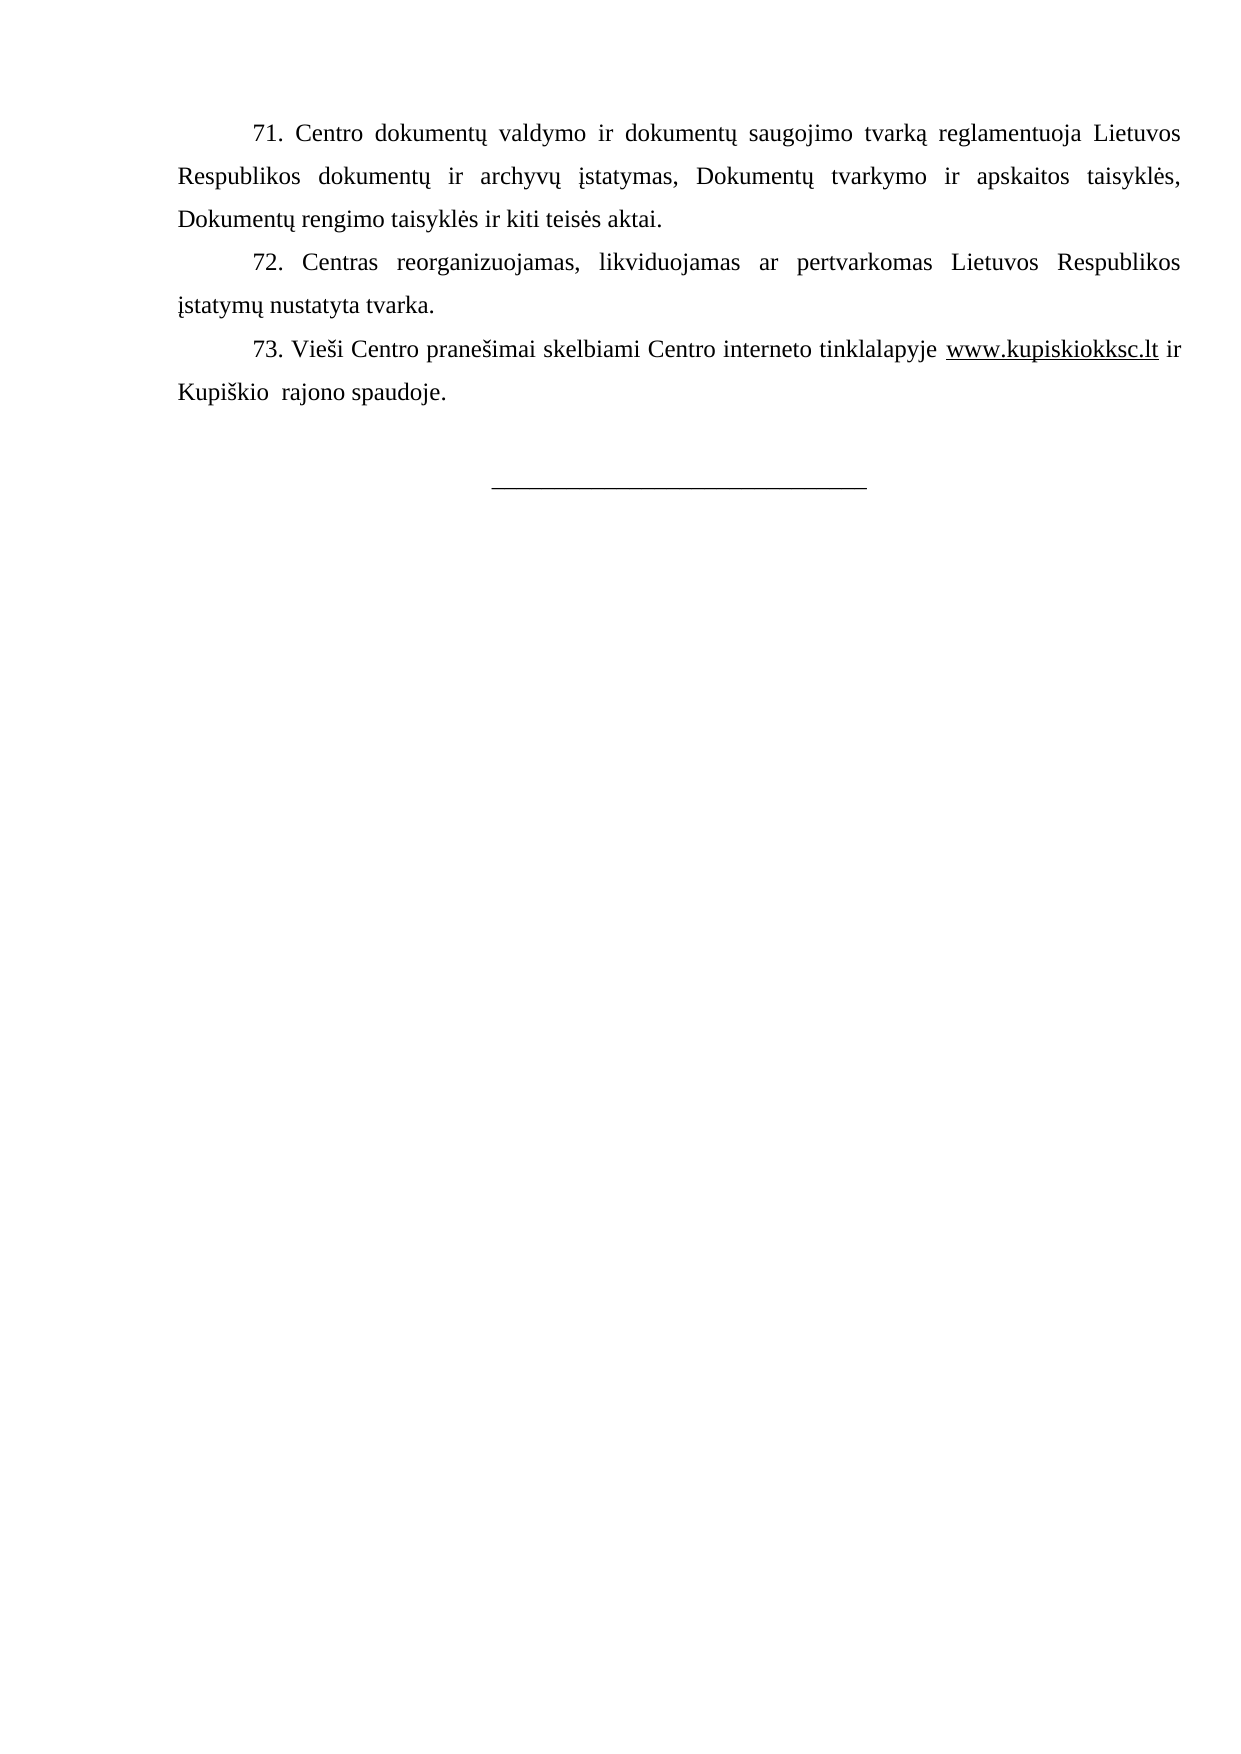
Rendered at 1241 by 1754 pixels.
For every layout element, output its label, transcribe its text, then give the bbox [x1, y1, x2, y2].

text 71. Centro dokumentų valdymo ir dokumentų saugojimo tvarką reglamentuoja Lietuvos Respublikos dokumentų ir archyvų įstatymas, Dokumentų tvarkymo ir apskaitos taisyklės, Dokumentų rengimo taisyklės ir kiti teisės aktai. [177, 118, 1181, 233]
text ______________________________ [177, 463, 1181, 492]
text 72. Centras reorganizuojamas, likviduojamas ar pertvarkomas Lietuvos Respublikos įstatymų nustatyta tvarka. [177, 247, 1181, 319]
text 73. Vieši Centro pranešimai skelbiami Centro interneto tinklalapyje www.kupiskiokksc.lt ir Kupiškio rajono spaudoje. [177, 334, 1181, 406]
